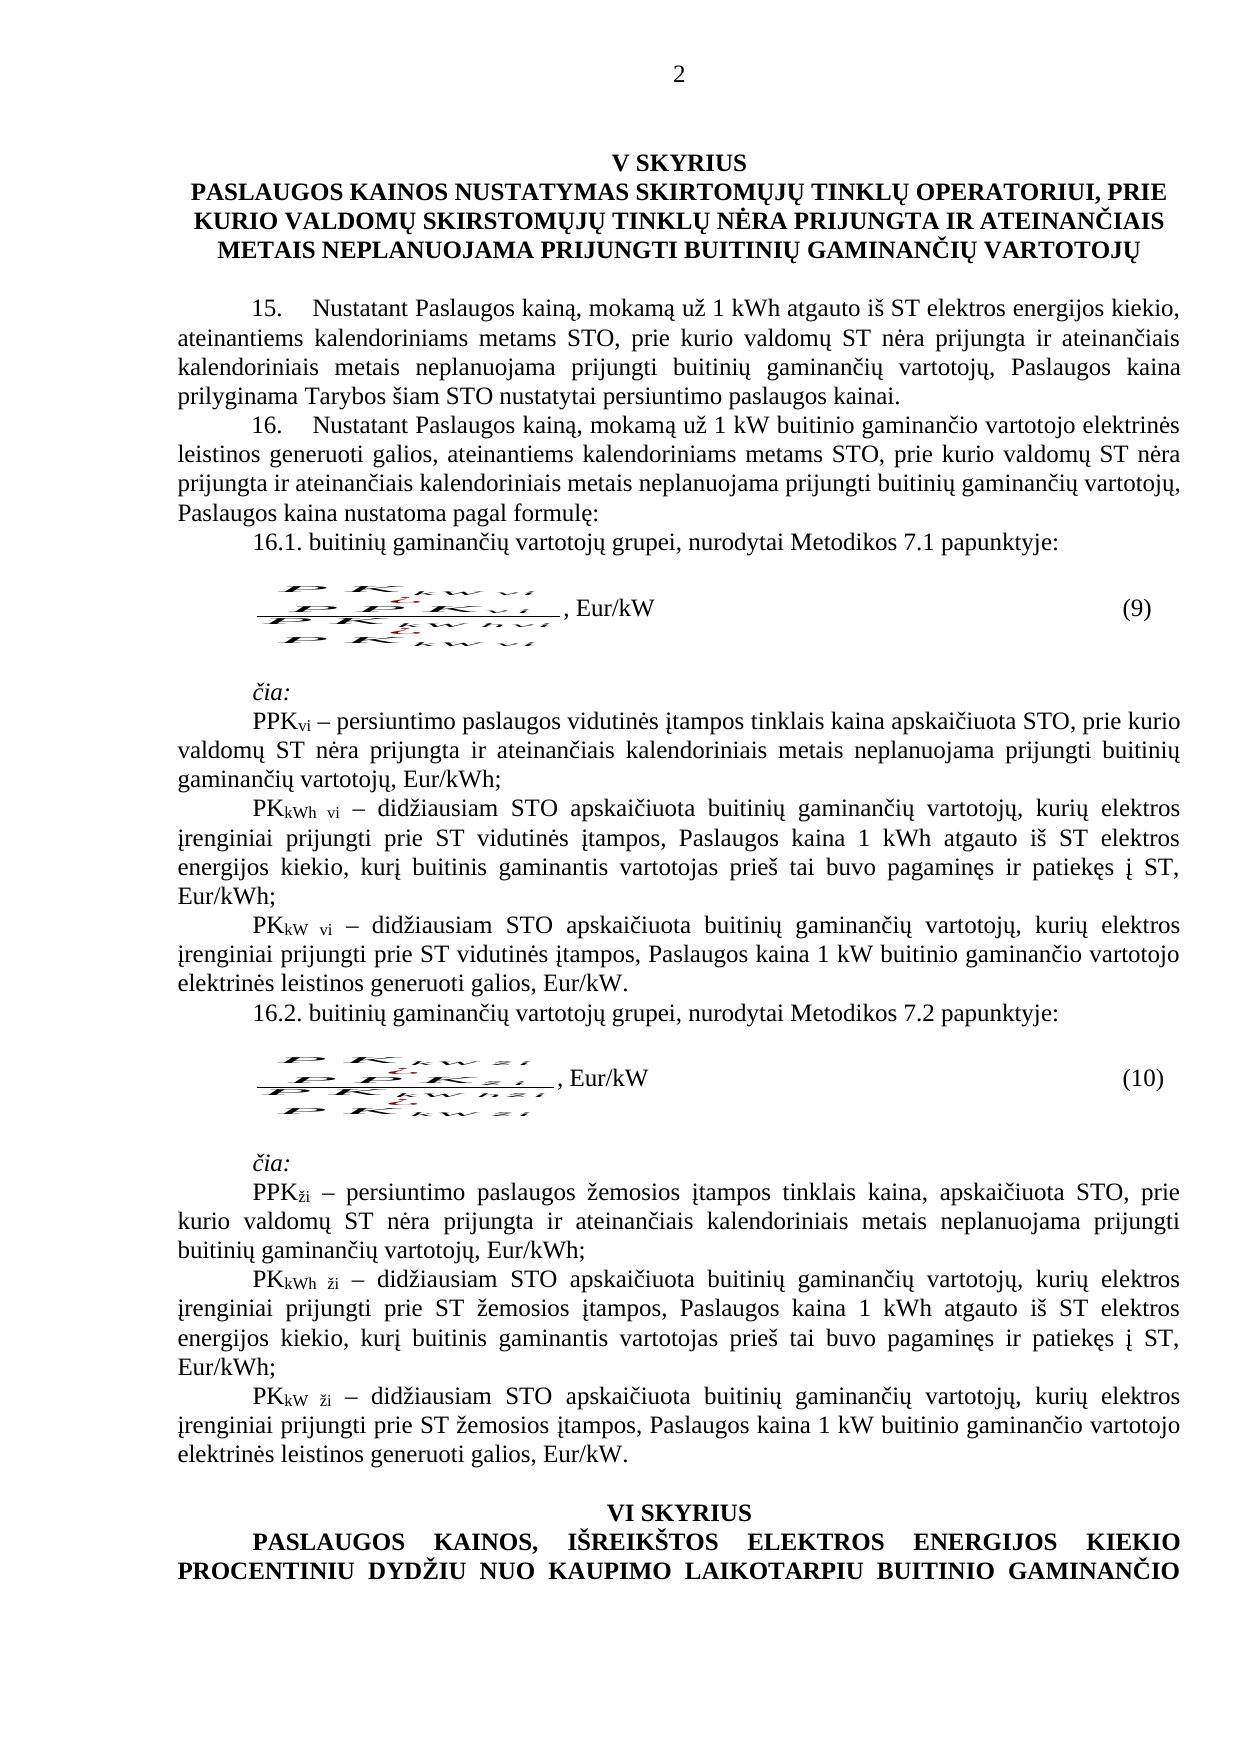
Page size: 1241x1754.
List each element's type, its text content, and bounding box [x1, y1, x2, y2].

text V SKYRIUS [177, 147, 1181, 176]
text PKkWh ži – didžiausiam STO apskaičiuota buitinių gaminančių vartotojų, kurių elektros įrenginiai prijungti prie ST žemosios įtampos, Paslaugos kaina 1 kWh atgauto iš ST elektros energijos kiekio, kurį buitinis gaminantis vartotojas prieš tai buvo pagaminęs ir patiekęs į ST, Eur/kWh; [177, 1264, 1181, 1381]
text PKkW vi – didžiausiam STO apskaičiuota buitinių gaminančių vartotojų, kurių elektros įrenginiai prijungti prie ST vidutinės įtampos, Paslaugos kaina 1 kW buitinio gaminančio vartotojo elektrinės leistinos generuoti galios, Eur/kW. [177, 910, 1181, 997]
text , Eur/kW (10) [177, 1056, 1181, 1118]
text , Eur/kW (9) [177, 585, 1181, 647]
text PKkW ži – didžiausiam STO apskaičiuota buitinių gaminančių vartotojų, kurių elektros įrenginiai prijungti prie ST žemosios įtampos, Paslaugos kaina 1 kW buitinio gaminančio vartotojo elektrinės leistinos generuoti galios, Eur/kW. [177, 1381, 1181, 1468]
text 15. Nustatant Paslaugos kainą, mokamą už 1 kWh atgauto iš ST elektros energijos kiekio, ateinantiems kalendoriniams metams STO, prie kurio valdomų ST nėra prijungta ir ateinančiais kalendoriniais metais neplanuojama prijungti buitinių gaminančių vartotojų, Paslaugos kaina prilyginama Tarybos šiam STO nustatytai persiuntimo paslaugos kainai. [177, 293, 1181, 410]
text čia: [177, 676, 1181, 706]
text PPKvi – persiuntimo paslaugos vidutinės įtampos tinklais kaina apskaičiuota STO, prie kurio valdomų ST nėra prijungta ir ateinančiais kalendoriniais metais neplanuojama prijungti buitinių gaminančių vartotojų, Eur/kWh; [177, 706, 1181, 793]
text 16.1. buitinių gaminančių vartotojų grupei, nurodytai Metodikos 7.1 papunktyje: [177, 526, 1181, 556]
text PASLAUGOS KAINOS NUSTATYMAS SKIRTOMŲJŲ TINKLŲ OPERATORIUI, PRIE KURIO VALDOMŲ SKIRSTOMŲJŲ TINKLŲ NĖRA PRIJUNGTA IR ATEINANČIAIS METAIS NEPLANUOJAMA PRIJUNGTI BUITINIŲ GAMINANČIŲ VARTOTOJŲ [177, 176, 1181, 264]
text VI SKYRIUS [177, 1497, 1181, 1526]
text PKkWh vi – didžiausiam STO apskaičiuota buitinių gaminančių vartotojų, kurių elektros įrenginiai prijungti prie ST vidutinės įtampos, Paslaugos kaina 1 kWh atgauto iš ST elektros energijos kiekio, kurį buitinis gaminantis vartotojas prieš tai buvo pagaminęs ir patiekęs į ST, Eur/kWh; [177, 793, 1181, 910]
text PPKži – persiuntimo paslaugos žemosios įtampos tinklais kaina, apskaičiuota STO, prie kurio valdomų ST nėra prijungta ir ateinančiais kalendoriniais metais neplanuojama prijungti buitinių gaminančių vartotojų, Eur/kWh; [177, 1176, 1181, 1264]
text 16. Nustatant Paslaugos kainą, mokamą už 1 kW buitinio gaminančio vartotojo elektrinės leistinos generuoti galios, ateinantiems kalendoriniams metams STO, prie kurio valdomų ST nėra prijungta ir ateinančiais kalendoriniais metais neplanuojama prijungti buitinių gaminančių vartotojų, Paslaugos kaina nustatoma pagal formulę: [177, 410, 1181, 526]
text 16.2. buitinių gaminančių vartotojų grupei, nurodytai Metodikos 7.2 papunktyje: [177, 997, 1181, 1026]
text PASLAUGOS KAINOS, IŠREIKŠTOS ELEKTROS ENERGIJOS KIEKIO PROCENTINIU DYDŽIU NUO KAUPIMO LAIKOTARPIU BUITINIO GAMINANČIO [177, 1526, 1181, 1585]
text čia: [177, 1147, 1181, 1176]
